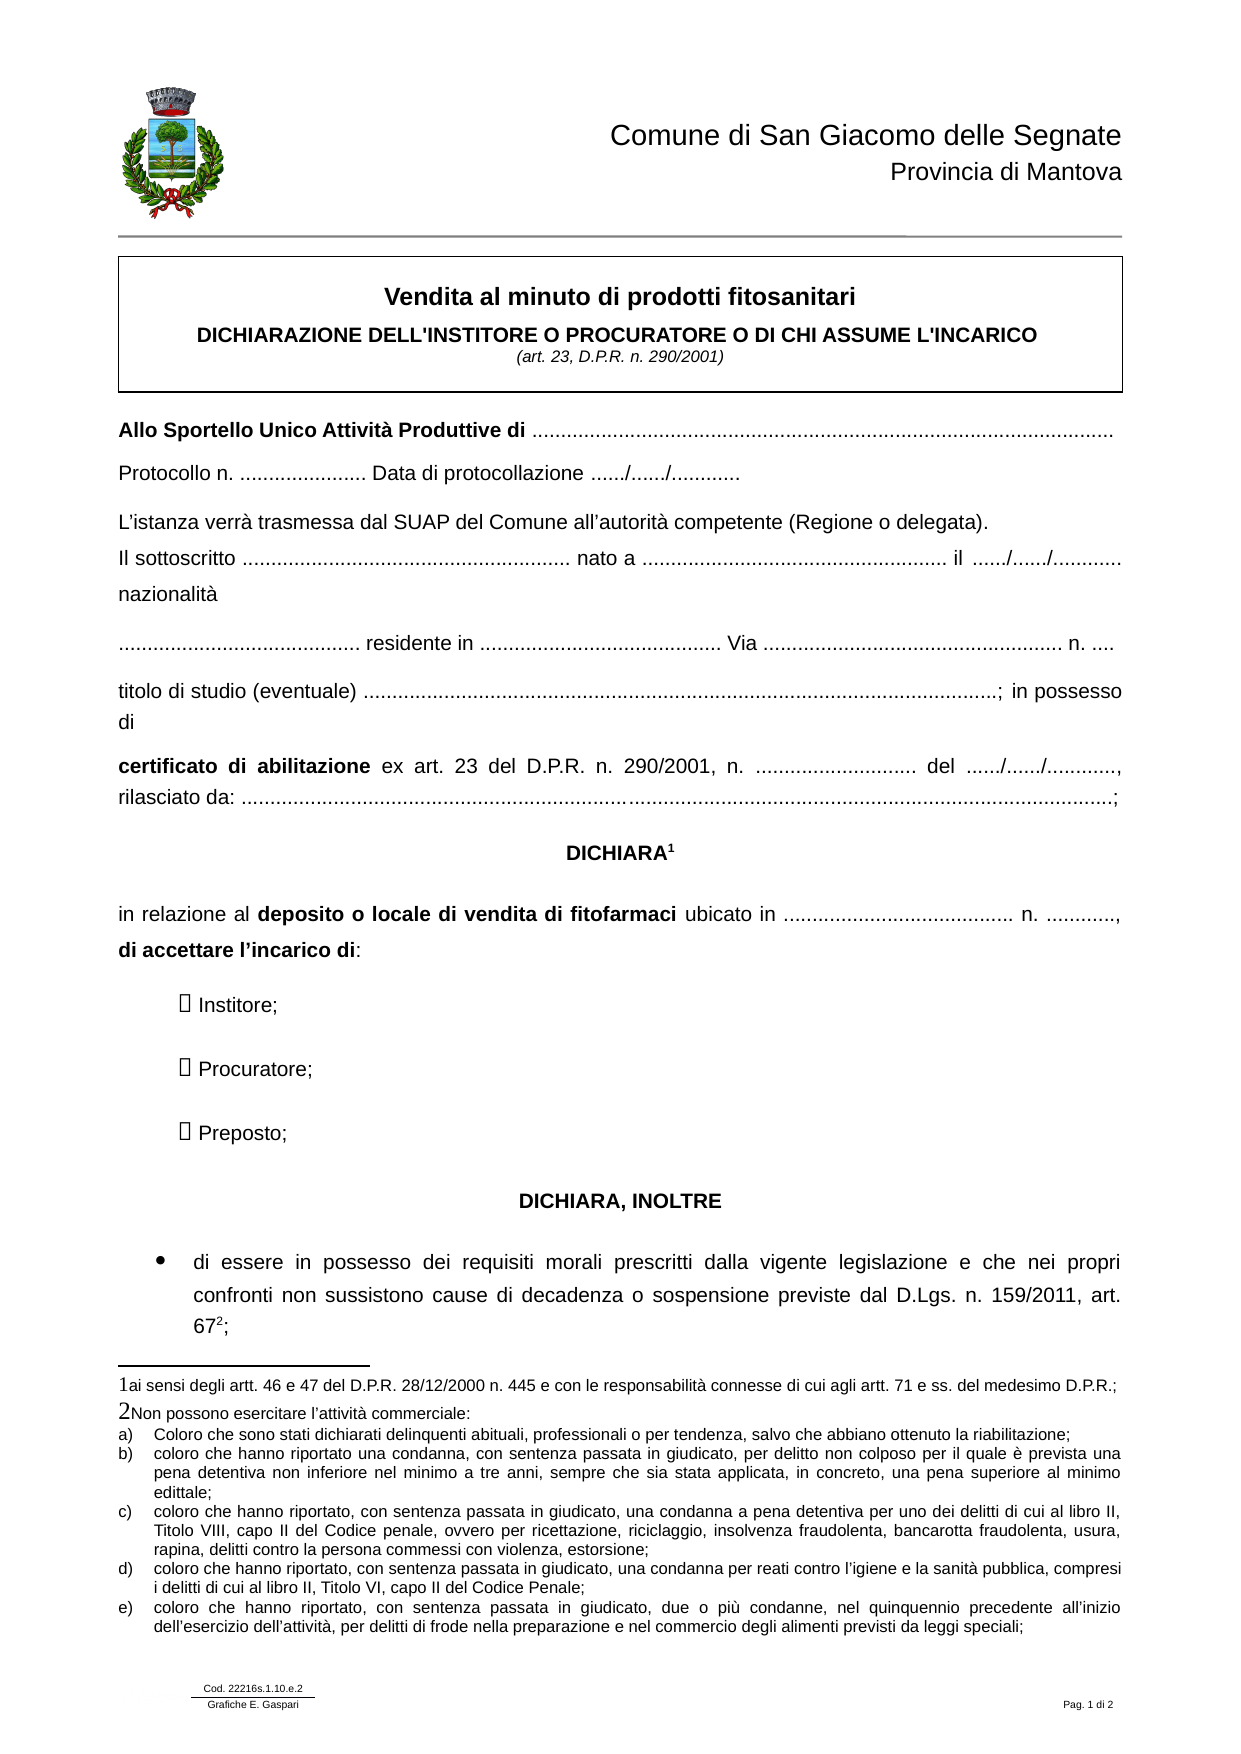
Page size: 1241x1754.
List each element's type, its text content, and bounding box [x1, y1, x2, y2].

list coloro che hanno riportato, con sentenza passata in giudicato, una condanna a pena detentiva per uno dei delitti di cui al libro II, Titolo VIII, capo II del Codice penale, ovvero per ricettazione, riciclaggio, insolvenza fraudolenta, bancarotta fraudolenta, usura, rapina, delitti contro la persona commessi con violenza, estorsione; [118, 1502, 1122, 1559]
text  Institore; [177, 986, 1122, 1020]
text ai sensi degli artt. 46 e 47 del D.P.R. 28/12/2000 n. 445 e con le responsabilità connesse di cui agli artt. 71 e ss. del medesimo D.P.R.; [118, 1372, 1122, 1396]
text  Preposto; [177, 1113, 1122, 1147]
text Comune di San Giacomo delle Segnate [224, 118, 1122, 152]
list coloro che hanno riportato, con sentenza passata in giudicato, una condanna per reati contro l’igiene e la sanità pubblica, compresi i delitti di cui al libro II, Titolo VI, capo II del Codice Penale; [118, 1559, 1122, 1597]
text Allo Sportello Unico Attività Produttive di ..................................................................................................... [118, 417, 1122, 441]
list coloro che hanno riportato, con sentenza passata in giudicato, due o più condanne, nel quinquennio precedente all’inizio dell’esercizio dell’attività, per delitti di frode nella preparazione e nel commercio degli alimenti previsti da leggi speciali; [118, 1597, 1122, 1636]
text titolo di studio (eventuale) ..............................................................................................................; in possesso di [118, 679, 1122, 734]
text Provincia di Mantova [224, 157, 1122, 185]
list coloro che hanno riportato una condanna, con sentenza passata in giudicato, per delitto non colposo per il quale è prevista una pena detentiva non inferiore nel minimo a tre anni, sempre che sia stata applicata, in concreto, una pena superiore al minimo edittale; [118, 1444, 1122, 1502]
text DICHIARA [118, 841, 1122, 865]
text DICHIARA, INOLTRE [118, 1189, 1122, 1213]
text Il sottoscritto ......................................................... nato a ..................................................... il ....../....../............ nazionalità [118, 546, 1122, 606]
picture [122, 87, 224, 219]
text in relazione al deposito o locale di vendita di fitofarmaci ubicato in ........................................ n. ............, di accettare l’incarico di: [118, 902, 1122, 962]
list di essere in possesso dei requisiti morali prescritti dalla vigente legislazione e che nei propri confronti non sussistono cause di decadenza o sospensione previste dal D.Lgs. n. 159/2011, art. 67; [156, 1250, 1122, 1337]
table_header Vendita al minuto di prodotti fitosanitari DICHIARAZIONE DELL'INSTITORE O PROCURATORE O DI CHI ASSUME L'INCARICO (art. 23, D.P.R. n. 290/2001) [119, 257, 1122, 391]
list Coloro che sono stati dichiarati delinquenti abituali, professionali o per tendenza, salvo che abbiano ottenuto la riabilitazione; [118, 1425, 1122, 1444]
text Protocollo n. ...................... Data di protocollazione ....../....../............ [118, 461, 1122, 485]
text L’istanza verrà trasmessa dal SUAP del Comune all’autorità competente (Regione o delegata). [118, 509, 1122, 533]
list Non possono esercitare l’attività commerciale: [118, 1396, 1122, 1425]
text  Procuratore; [177, 1050, 1122, 1084]
text certificato di abilitazione ex art. 23 del D.P.R. n. 290/2001, n. ............................ del ....../....../............, rilasciato da: .......................................................................................................................................................; [118, 753, 1122, 809]
text .......................................... residente in .......................................... Via .................................................... n. .... [118, 630, 1122, 654]
